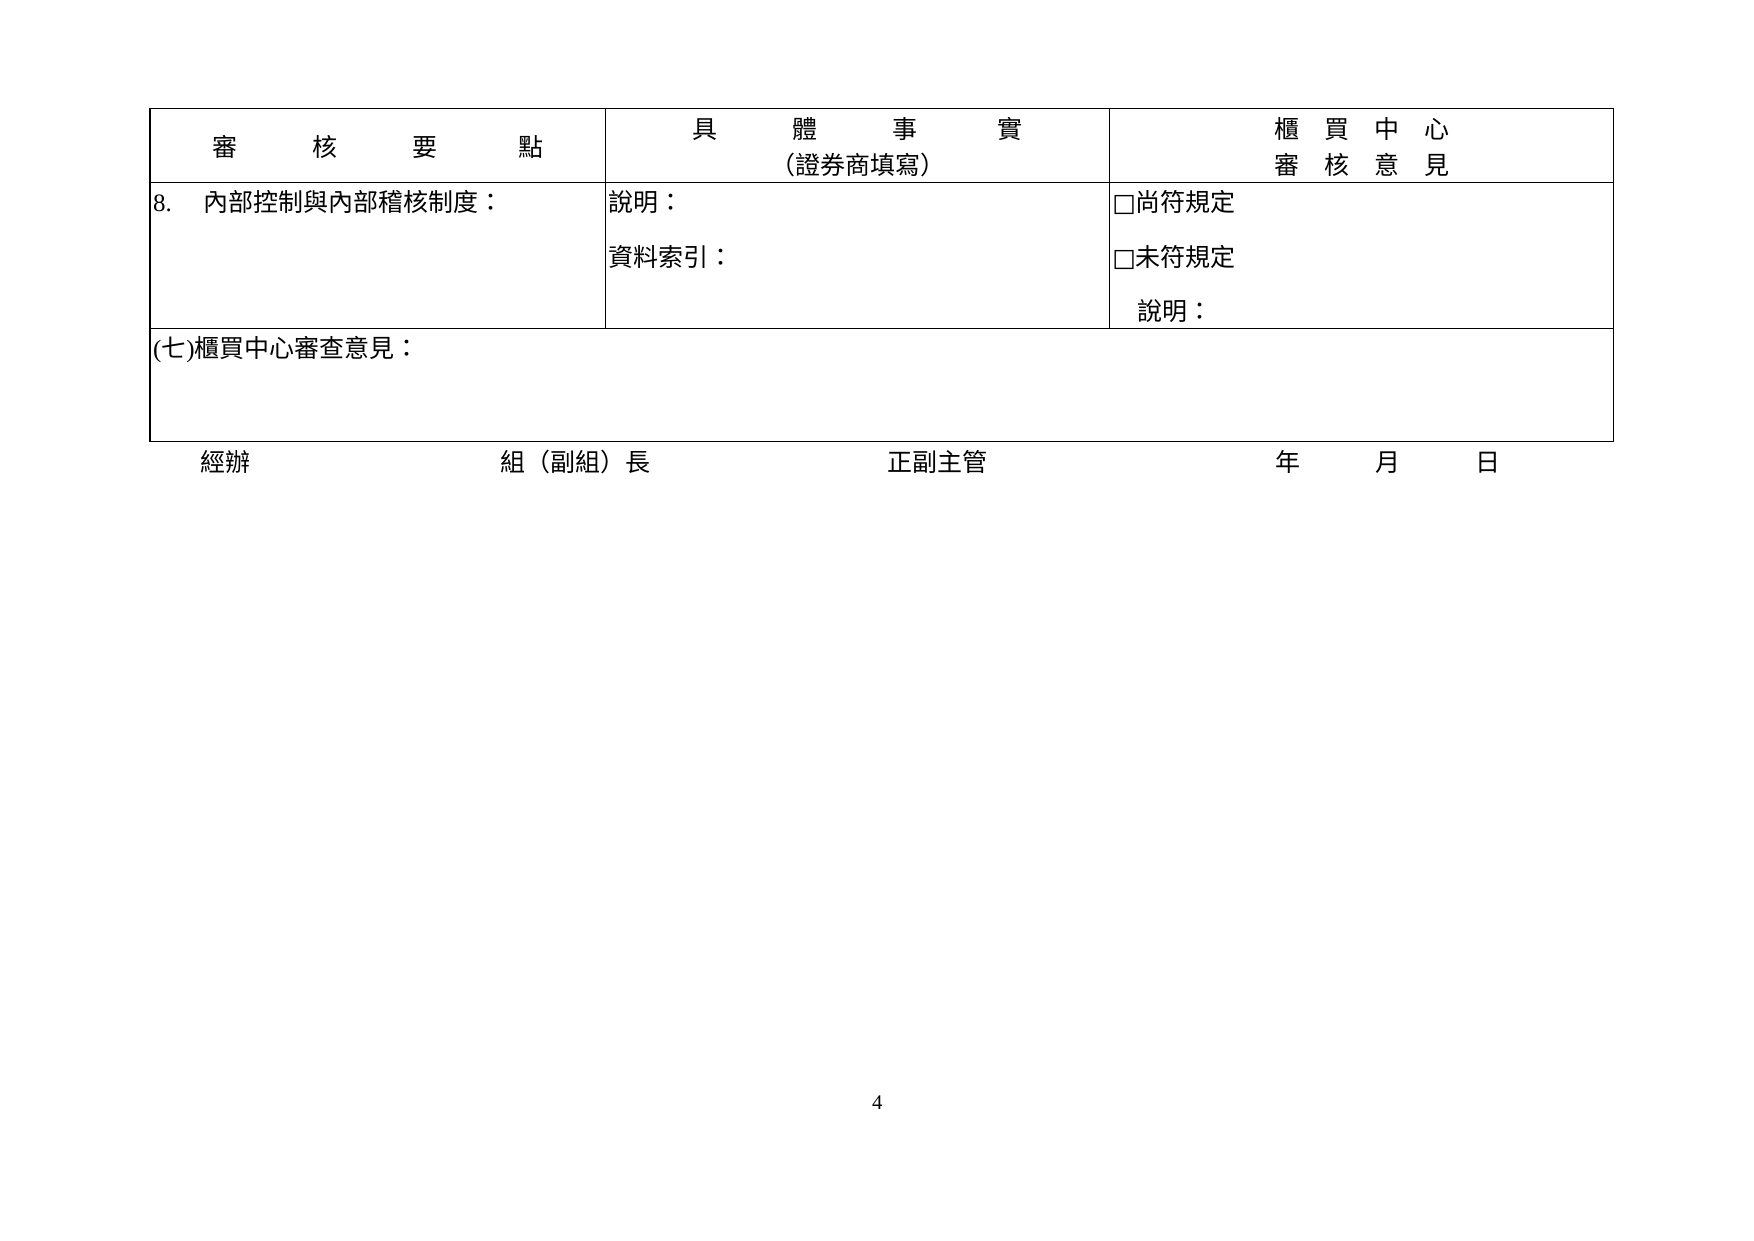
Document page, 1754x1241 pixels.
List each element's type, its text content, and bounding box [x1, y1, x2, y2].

table_header 審 核 要 點 [151, 109, 605, 182]
text 經辦 組（副組）長 正副主管 年 月 日 [150, 442, 1604, 480]
table_cell 說明： 資料索引： [606, 183, 1109, 328]
table_header 具 體 事 實 （證券商填寫） [606, 109, 1109, 182]
table_cell □尚符規定 □未符規定 說明： [1110, 183, 1613, 328]
table_cell (七)櫃買中心審查意見： [151, 329, 1613, 441]
table_header 櫃 買 中 心 審 核 意 見 [1110, 109, 1613, 182]
table_cell 內部控制與內部稽核制度： [151, 183, 605, 328]
